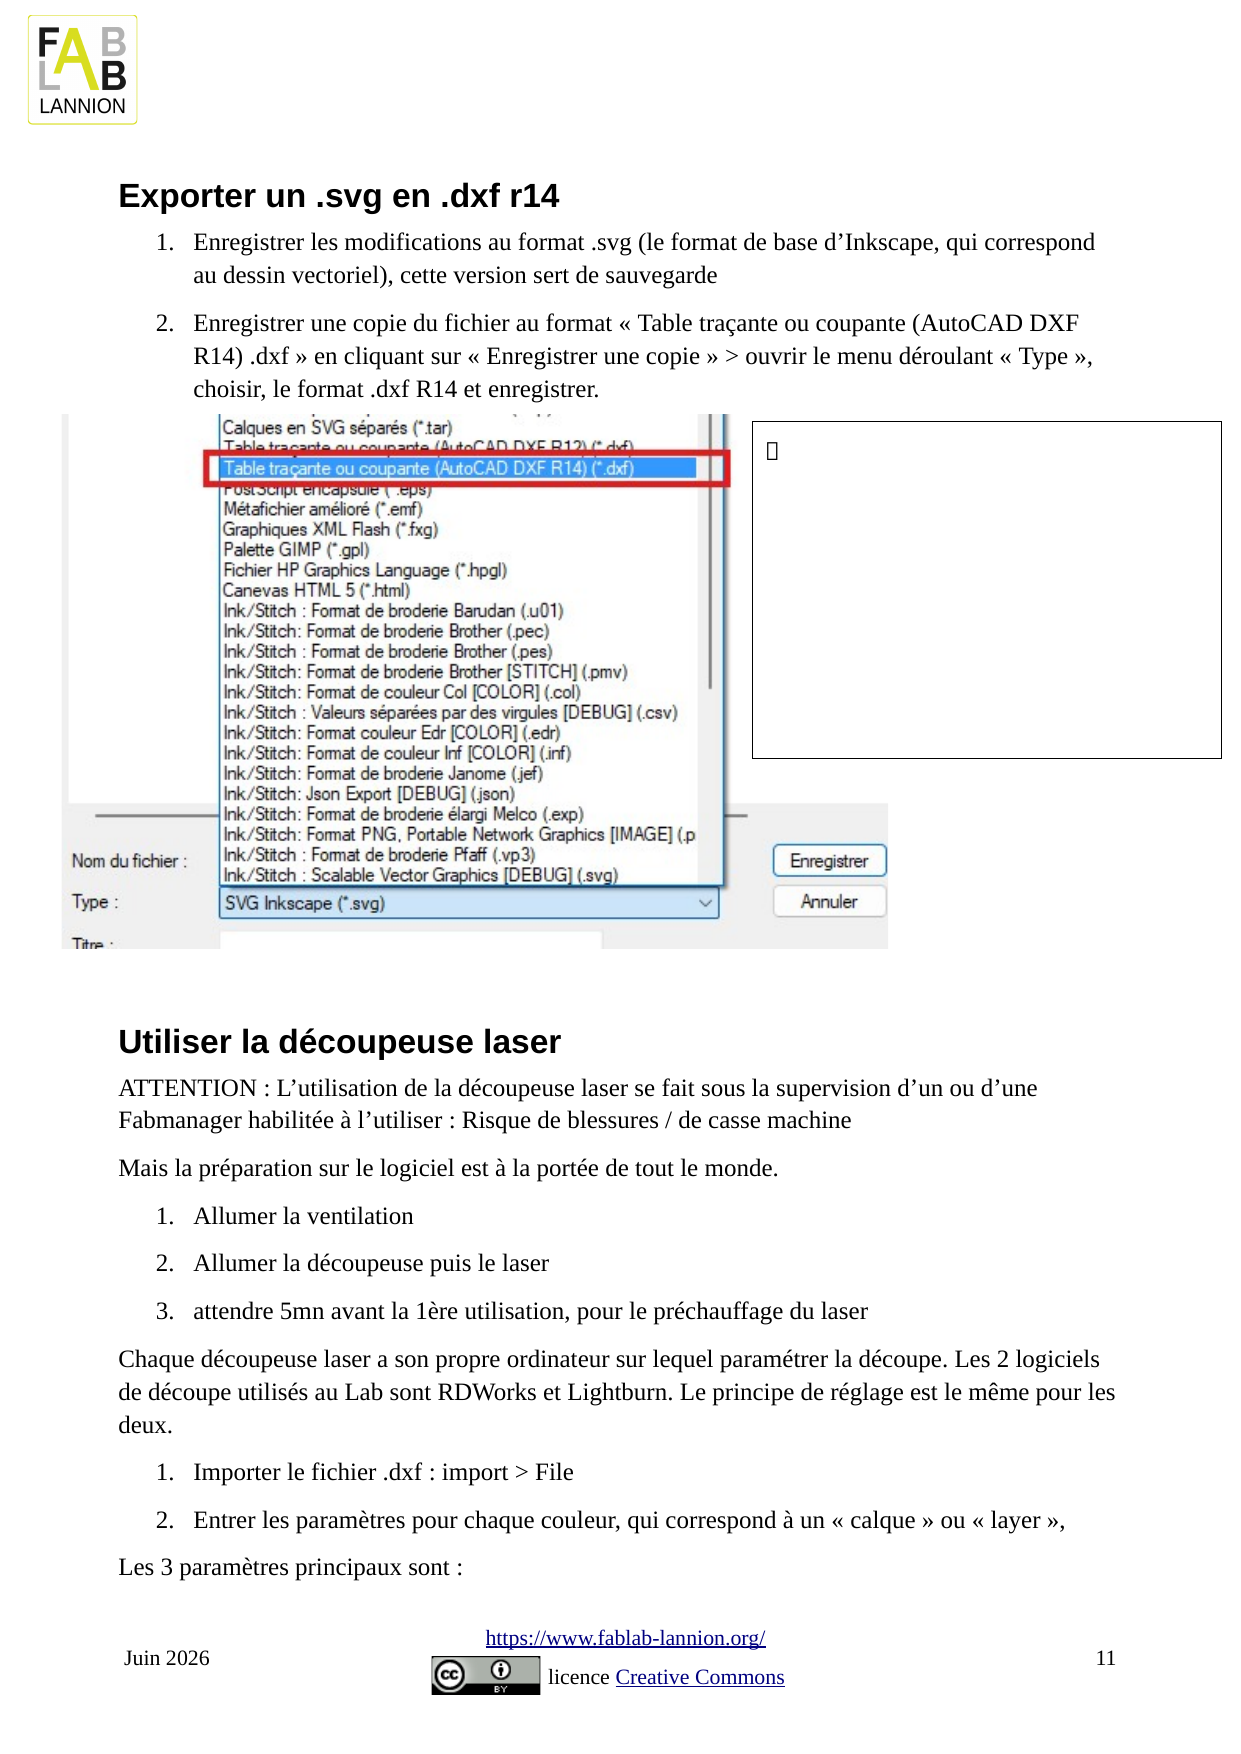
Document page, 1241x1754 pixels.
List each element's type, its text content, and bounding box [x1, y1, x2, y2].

picture [27, 15, 138, 125]
list Allumer la découpeuse puis le laser [156, 1248, 1122, 1277]
list Enregistrer les modifications au format .svg (le format de base d’Inkscape, qui correspond au dessin vectoriel), cette version sert de sauvegarde [156, 227, 1122, 289]
picture [61, 414, 889, 949]
list attendre 5mn avant la 1ère utilisation, pour le préchauffage du laser [156, 1296, 1122, 1325]
text ATTENTION : L’utilisation de la découpeuse laser se fait sous la supervision d’un ou d’une Fabmanager habilitée à l’utiliser : Risque de blessures / de casse machine [118, 1073, 1122, 1134]
picture [753, 422, 889, 758]
text Mais la préparation sur le logiciel est à la portée de tout le monde. [118, 1153, 1122, 1182]
list Enregistrer une copie du fichier au format « Table traçante ou coupante (AutoCAD DXF R14) .dxf » en cliquant sur « Enregistrer une copie » > ouvrir le menu déroulant « Type », choisir, le format .dxf R14 et enregistrer. [156, 308, 1122, 403]
subtitle Exporter un .svg en .dxf r14 [118, 176, 1122, 215]
list Allumer la ventilation [156, 1201, 1122, 1229]
list Importer le fichier .dxf : import > File [156, 1457, 1122, 1486]
text Chaque découpeuse laser a son propre ordinateur sur lequel paramétrer la découpe. Les 2 logiciels de découpe utilisés au Lab sont RDWorks et Lightburn. Le principe de réglage est le même pour les deux. [118, 1344, 1122, 1438]
text Les 3 paramètres principaux sont : [118, 1552, 1122, 1581]
subtitle Utiliser la découpeuse laser [118, 1021, 1122, 1060]
list Entrer les paramètres pour chaque couleur, qui correspond à un « calque » ou « layer », [156, 1505, 1122, 1534]
picture [431, 1656, 541, 1695]
